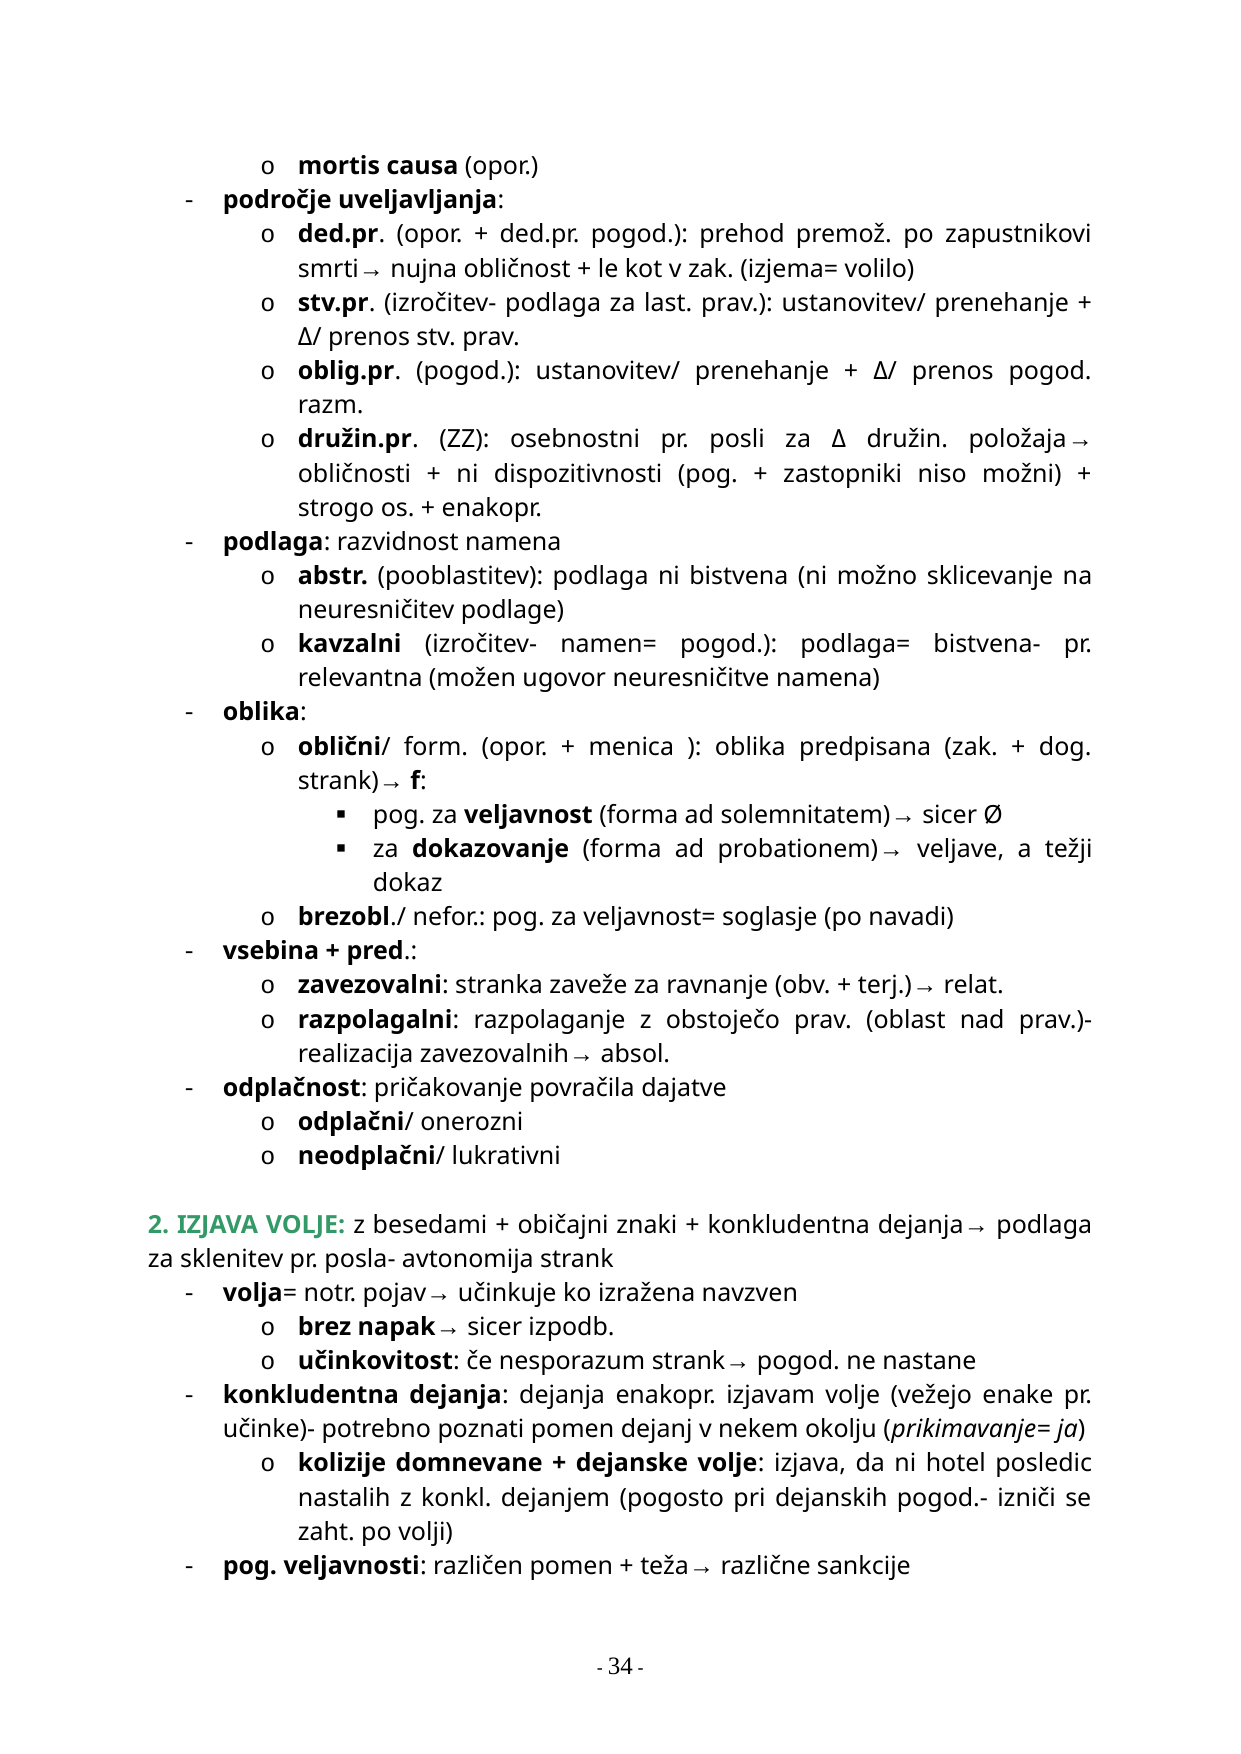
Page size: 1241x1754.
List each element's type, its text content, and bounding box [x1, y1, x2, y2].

list vsebina + pred.: [185, 933, 1093, 967]
text 2. IZJAVA VOLJE: z besedami + običajni znaki + konkludentna dejanja→ podlaga za sklenitev pr. posla- avtonomija strank [148, 1206, 1093, 1274]
list pog. veljavnosti: različen pomen + teža→ različne sankcije [185, 1547, 1093, 1582]
list abstr. (pooblastitev): podlaga ni bistvena (ni možno sklicevanje na neuresničitev podlage) [260, 557, 1093, 626]
list področje uveljavljanja: [185, 182, 1093, 216]
list brezobl./ nefor.: pog. za veljavnost= soglasje (po navadi) [260, 899, 1093, 933]
list konkludentna dejanja: dejanja enakopr. izjavam volje (vežejo enake pr. učinke)- potrebno poznati pomen dejanj v nekem okolju (prikimavanje= ja) [185, 1377, 1093, 1445]
list volja= notr. pojav→ učinkuje ko izražena navzven [185, 1274, 1093, 1308]
list oblig.pr. (pogod.): ustanovitev/ prenehanje + Δ/ prenos pogod. razm. [260, 353, 1093, 421]
list mortis causa (opor.) [260, 148, 1093, 182]
list podlaga: razvidnost namena [185, 523, 1093, 557]
list brez napak→ sicer izpodb. [260, 1308, 1093, 1343]
list kavzalni (izročitev- namen= pogod.): podlaga= bistvena- pr. relevantna (možen ugovor neuresničitve namena) [260, 626, 1093, 694]
list stv.pr. (izročitev- podlaga za last. prav.): ustanovitev/ prenehanje + Δ/ prenos stv. prav. [260, 284, 1093, 353]
list pog. za veljavnost (forma ad solemnitatem)→ sicer Ø [335, 796, 1093, 831]
list kolizije domnevane + dejanske volje: izjava, da ni hotel posledic nastalih z konkl. dejanjem (pogosto pri dejanskih pogod.- izniči se zaht. po volji) [260, 1445, 1093, 1547]
list za dokazovanje (forma ad probationem)→ veljave, a težji dokaz [335, 831, 1093, 899]
list oblični/ form. (opor. + menica ): oblika predpisana (zak. + dog. strank)→ f: [260, 728, 1093, 796]
list ded.pr. (opor. + ded.pr. pogod.): prehod premož. po zapustnikovi smrti→ nujna obličnost + le kot v zak. (izjema= volilo) [260, 216, 1093, 284]
list zavezovalni: stranka zaveže za ravnanje (obv. + terj.)→ relat. [260, 967, 1093, 1001]
list oblika: [185, 694, 1093, 728]
list družin.pr. (ZZ): osebnostni pr. posli za Δ družin. položaja→ obličnosti + ni dispozitivnosti (pog. + zastopniki niso možni) + strogo os. + enakopr. [260, 421, 1093, 523]
list odplačni/ onerozni [260, 1104, 1093, 1138]
list neodplačni/ lukrativni [260, 1138, 1093, 1172]
list odplačnost: pričakovanje povračila dajatve [185, 1069, 1093, 1104]
list razpolagalni: razpolaganje z obstoječo prav. (oblast nad prav.)- realizacija zavezovalnih→ absol. [260, 1001, 1093, 1069]
list učinkovitost: če nesporazum strank→ pogod. ne nastane [260, 1343, 1093, 1377]
